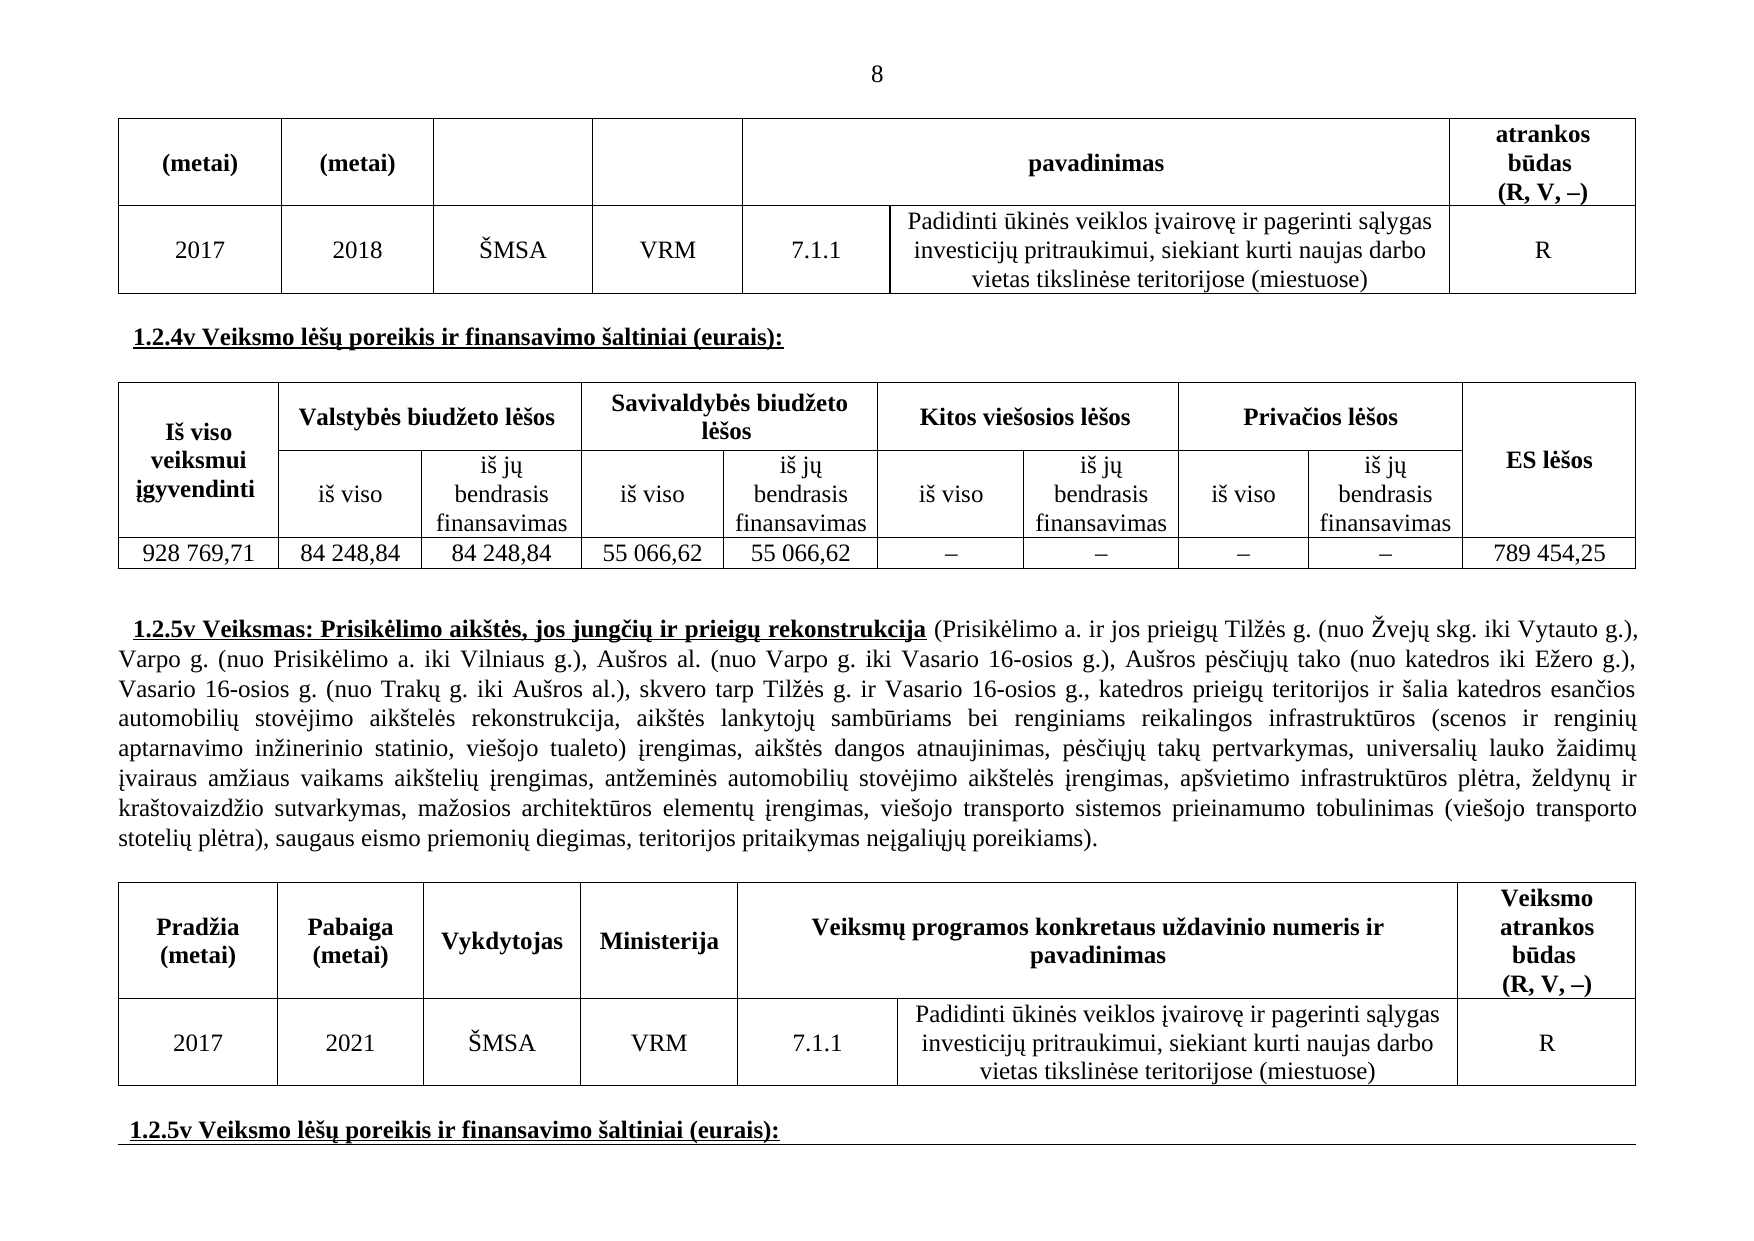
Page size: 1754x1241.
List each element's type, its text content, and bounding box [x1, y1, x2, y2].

table_header Savivaldybės biudžeto lėšos [582, 383, 877, 449]
table_cell 84 248,84 [422, 538, 581, 568]
table_cell iš jų bendrasis finansavimas [724, 451, 877, 537]
table_cell 7.1.1 [738, 999, 897, 1085]
table_cell iš viso [878, 451, 1023, 537]
table_header Veiksmo atrankos būdas (R, V, –) [1458, 883, 1635, 998]
table_cell 789 454,25 [1463, 538, 1635, 568]
table_cell VRM [593, 206, 742, 293]
table_cell R [1450, 206, 1635, 293]
table_cell 928 769,71 [119, 538, 278, 568]
table_header Kitos viešosios lėšos [878, 383, 1178, 449]
table_cell – [1179, 538, 1308, 568]
table_cell – [878, 538, 1023, 568]
table_header (metai) [119, 119, 281, 205]
table_cell iš jų bendrasis finansavimas [1024, 451, 1178, 537]
table_cell 2021 [278, 999, 423, 1085]
table_header Privačios lėšos [1179, 383, 1462, 449]
table_header Iš viso veiksmui įgyvendinti [119, 383, 278, 537]
table_cell ŠMSA [424, 999, 580, 1085]
table_cell 84 248,84 [279, 538, 421, 568]
table_header Pradžia (metai) [119, 883, 277, 998]
table_cell R [1458, 999, 1635, 1085]
table_cell 7.1.1 [743, 206, 889, 293]
table_cell – [1024, 538, 1178, 568]
table_cell iš jų bendrasis finansavimas [1309, 451, 1462, 537]
table_cell ŠMSA [434, 206, 592, 293]
table_cell iš viso [582, 451, 723, 537]
table_header Vykdytojas [424, 883, 580, 998]
table_cell iš viso [279, 451, 421, 537]
text 1.2.5v Veiksmas: Prisikėlimo aikštės, jos jungčių ir prieigų rekonstrukcija (Prisikėlimo a. ir jos prieigų Tilžės g. (nuo Žvejų skg. iki Vytauto g.), Varpo g. (nuo Prisikėlimo a. iki Vilniaus g.), Aušros al. (nuo Varpo g. iki Vasario 16-osios g.), Aušros pėsčiųjų tako (nuo katedros iki Ežero g.), Vasario 16-osios g. (nuo Trakų g. iki Aušros al.), skvero tarp Tilžės g. ir Vasario 16-osios g., katedros prieigų teritorijos ir šalia katedros esančios automobilių stovėjimo aikštelės rekonstrukcija, aikštės lankytojų sambūriams bei renginiams reikalingos infrastruktūros (scenos ir renginių aptarnavimo inžinerinio statinio, viešojo tualeto) įrengimas, aikštės dangos atnaujinimas, pėsčiųjų takų pertvarkymas, universalių lauko žaidimų įvairaus amžiaus vaikams aikštelių įrengimas, antžeminės automobilių stovėjimo aikštelės įrengimas, apšvietimo infrastruktūros plėtra, želdynų ir kraštovaizdžio sutvarkymas, mažosios architektūros elementų įrengimas, viešojo transporto sistemos prieinamumo tobulinimas (viešojo transporto stotelių plėtra), saugaus eismo priemonių diegimas, teritorijos pritaikymas neįgaliųjų poreikiams). [118, 614, 1639, 852]
table_cell Padidinti ūkinės veiklos įvairovę ir pagerinti sąlygas investicijų pritraukimui, siekiant kurti naujas darbo vietas tikslinėse teritorijose (miestuose) [898, 999, 1457, 1085]
text 1.2.4v Veiksmo lėšų poreikis ir finansavimo šaltiniai (eurais): [118, 322, 1639, 351]
table_cell – [1309, 538, 1462, 568]
table_cell iš viso [1179, 451, 1308, 537]
table_header Veiksmų programos konkretaus uždavinio numeris ir pavadinimas [738, 883, 1457, 998]
table_cell 1.2.5v Veiksmo lėšų poreikis ir finansavimo šaltiniai (eurais): [118, 1086, 1636, 1144]
table_header [593, 119, 742, 205]
table_cell iš jų bendrasis finansavimas [422, 451, 581, 537]
table_cell Padidinti ūkinės veiklos įvairovę ir pagerinti sąlygas investicijų pritraukimui, siekiant kurti naujas darbo vietas tikslinėse teritorijose (miestuose) [891, 206, 1449, 293]
table_cell VRM [581, 999, 737, 1085]
table_cell 2017 [119, 206, 281, 293]
table_header atrankos būdas (R, V, –) [1450, 119, 1635, 205]
table_cell 2018 [282, 206, 433, 293]
table_cell 55 066,62 [582, 538, 723, 568]
table_header (metai) [282, 119, 433, 205]
table_header ES lėšos [1463, 383, 1635, 537]
table_header Pabaiga (metai) [278, 883, 423, 998]
table_header [434, 119, 592, 205]
table_cell 2017 [119, 999, 277, 1085]
table_cell 55 066,62 [724, 538, 877, 568]
table_header Ministerija [581, 883, 737, 998]
table_header Valstybės biudžeto lėšos [279, 383, 581, 449]
table_header pavadinimas [743, 119, 1449, 205]
